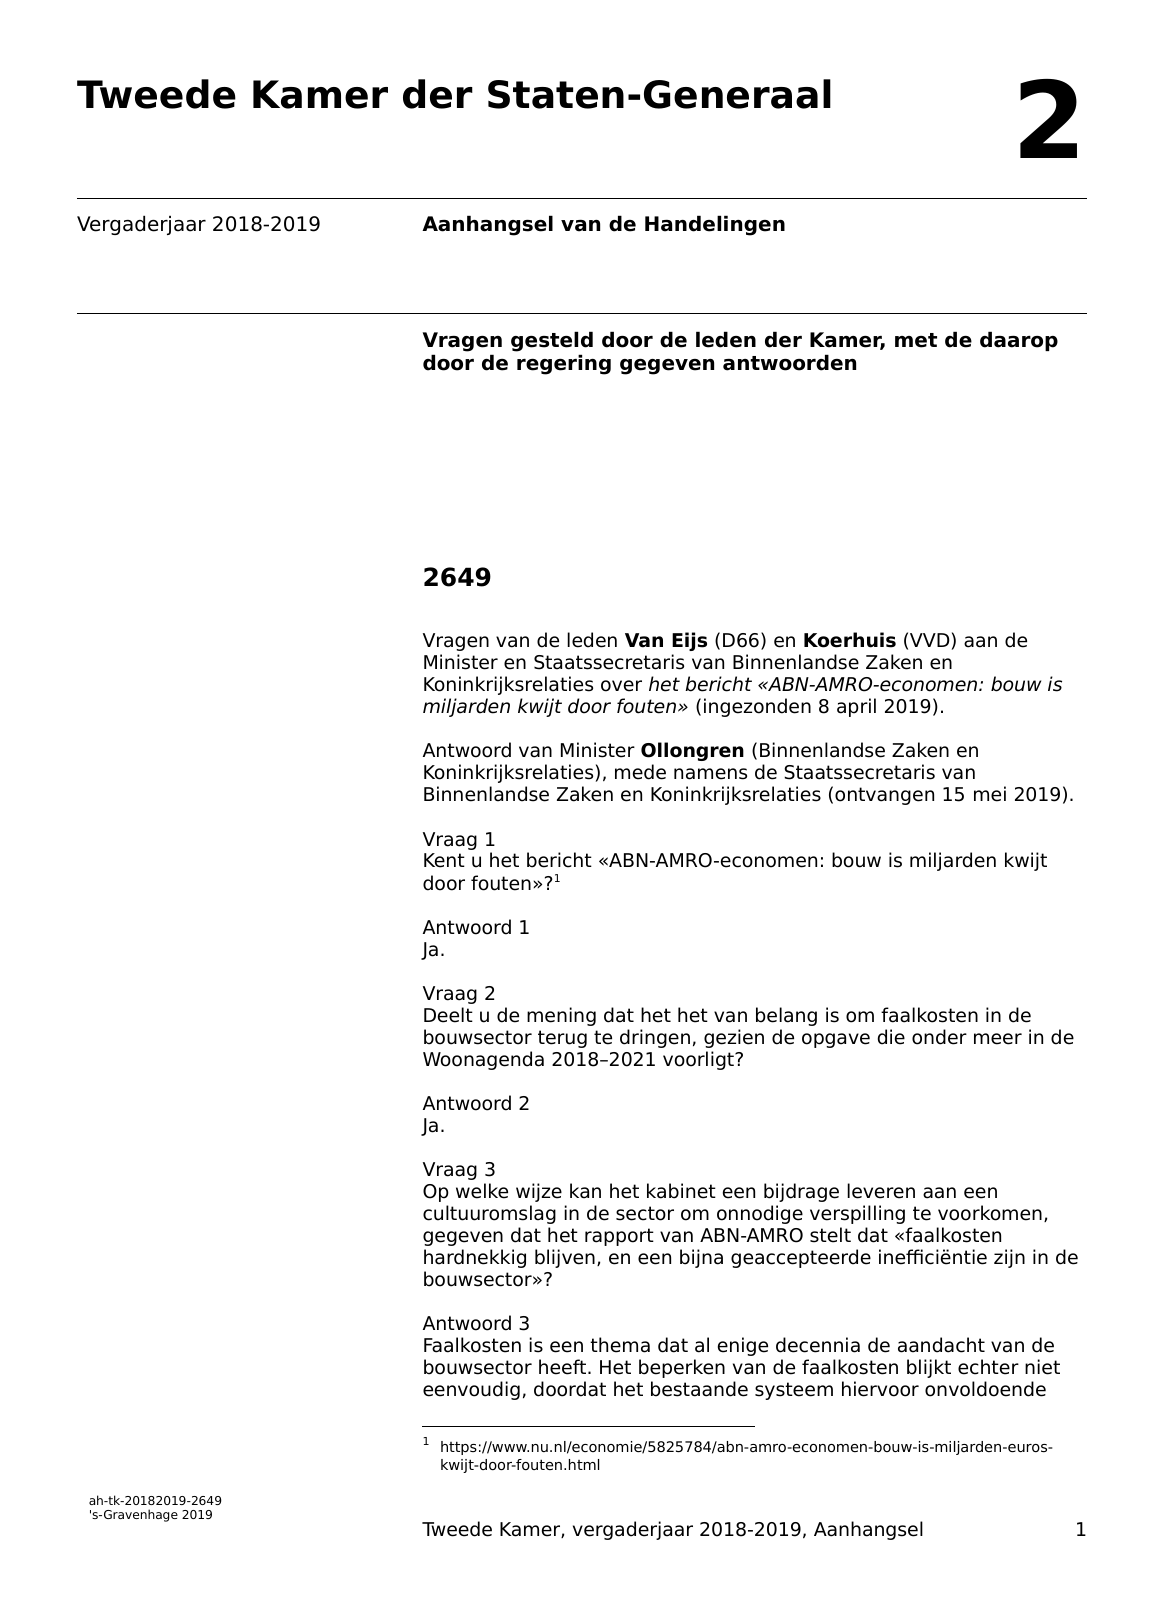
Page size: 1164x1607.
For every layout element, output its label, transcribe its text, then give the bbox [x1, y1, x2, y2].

text Antwoord 1 [422, 917, 1087, 938]
table_cell Aanhangsel van de Handelingen [422, 199, 1087, 313]
text Op welke wijze kan het kabinet een bijdrage leveren aan een cultuuromslag in de sector om onnodige verspilling te voorkomen, gegeven dat het rapport van ABN-AMRO stelt dat «faalkosten hardnekkig blijven, en een bijna geaccepteerde inefficiëntie zijn in de bouwsector»? [422, 1181, 1087, 1291]
table_header 2 [886, 59, 1087, 198]
table_cell Vragen gesteld door de leden der Kamer, met de daarop door de regering gegeven antwoorden [422, 314, 1087, 375]
text Vraag 3 [422, 1159, 1087, 1181]
text Kent u het bericht «ABN-AMRO-economen: bouw is miljarden kwijt door fouten»? [422, 850, 1087, 894]
table_cell Vergaderjaar 2018-2019 [77, 199, 422, 313]
text Antwoord van Minister Ollongren (Binnenlandse Zaken en Koninkrijksrelaties), mede namens de Staatssecretaris van Binnenlandse Zaken en Koninkrijksrelaties (ontvangen 15 mei 2019). [422, 740, 1087, 806]
text Vraag 2 [422, 983, 1087, 1005]
table_cell [77, 314, 422, 375]
text Ja. [422, 938, 1087, 961]
text Vragen van de leden Van Eijs (D66) en Koerhuis (VVD) aan de Minister en Staatssecretaris van Binnenlandse Zaken en Koninkrijksrelaties over het bericht «ABN-AMRO-economen: bouw is miljarden kwijt door fouten» (ingezonden 8 april 2019). [422, 630, 1087, 718]
text https://www.nu.nl/economie/5825784/abn-amro-economen-bouw-is-miljarden-euros-kwijt-door-fouten.html [422, 1435, 1087, 1474]
text ah-tk-20182019-2649 [88, 1494, 323, 1508]
text Deelt u de mening dat het het van belang is om faalkosten in de bouwsector terug te dringen, gezien de opgave die onder meer in de Woonagenda 2018–2021 voorligt? [422, 1005, 1087, 1071]
text Antwoord 2 [422, 1093, 1087, 1115]
text Ja. [422, 1115, 1087, 1137]
text 's-Gravenhage 2019 [88, 1508, 323, 1522]
text Vraag 1 [422, 828, 1087, 850]
table_header Tweede Kamer der Staten-Generaal [77, 59, 886, 198]
text Faalkosten is een thema dat al enige decennia de aandacht van de bouwsector heeft. Het beperken van de faalkosten blijkt echter niet eenvoudig, doordat het bestaande systeem hiervoor onvoldoende [422, 1335, 1087, 1401]
text 2649 [422, 563, 1087, 592]
text Antwoord 3 [422, 1313, 1087, 1335]
